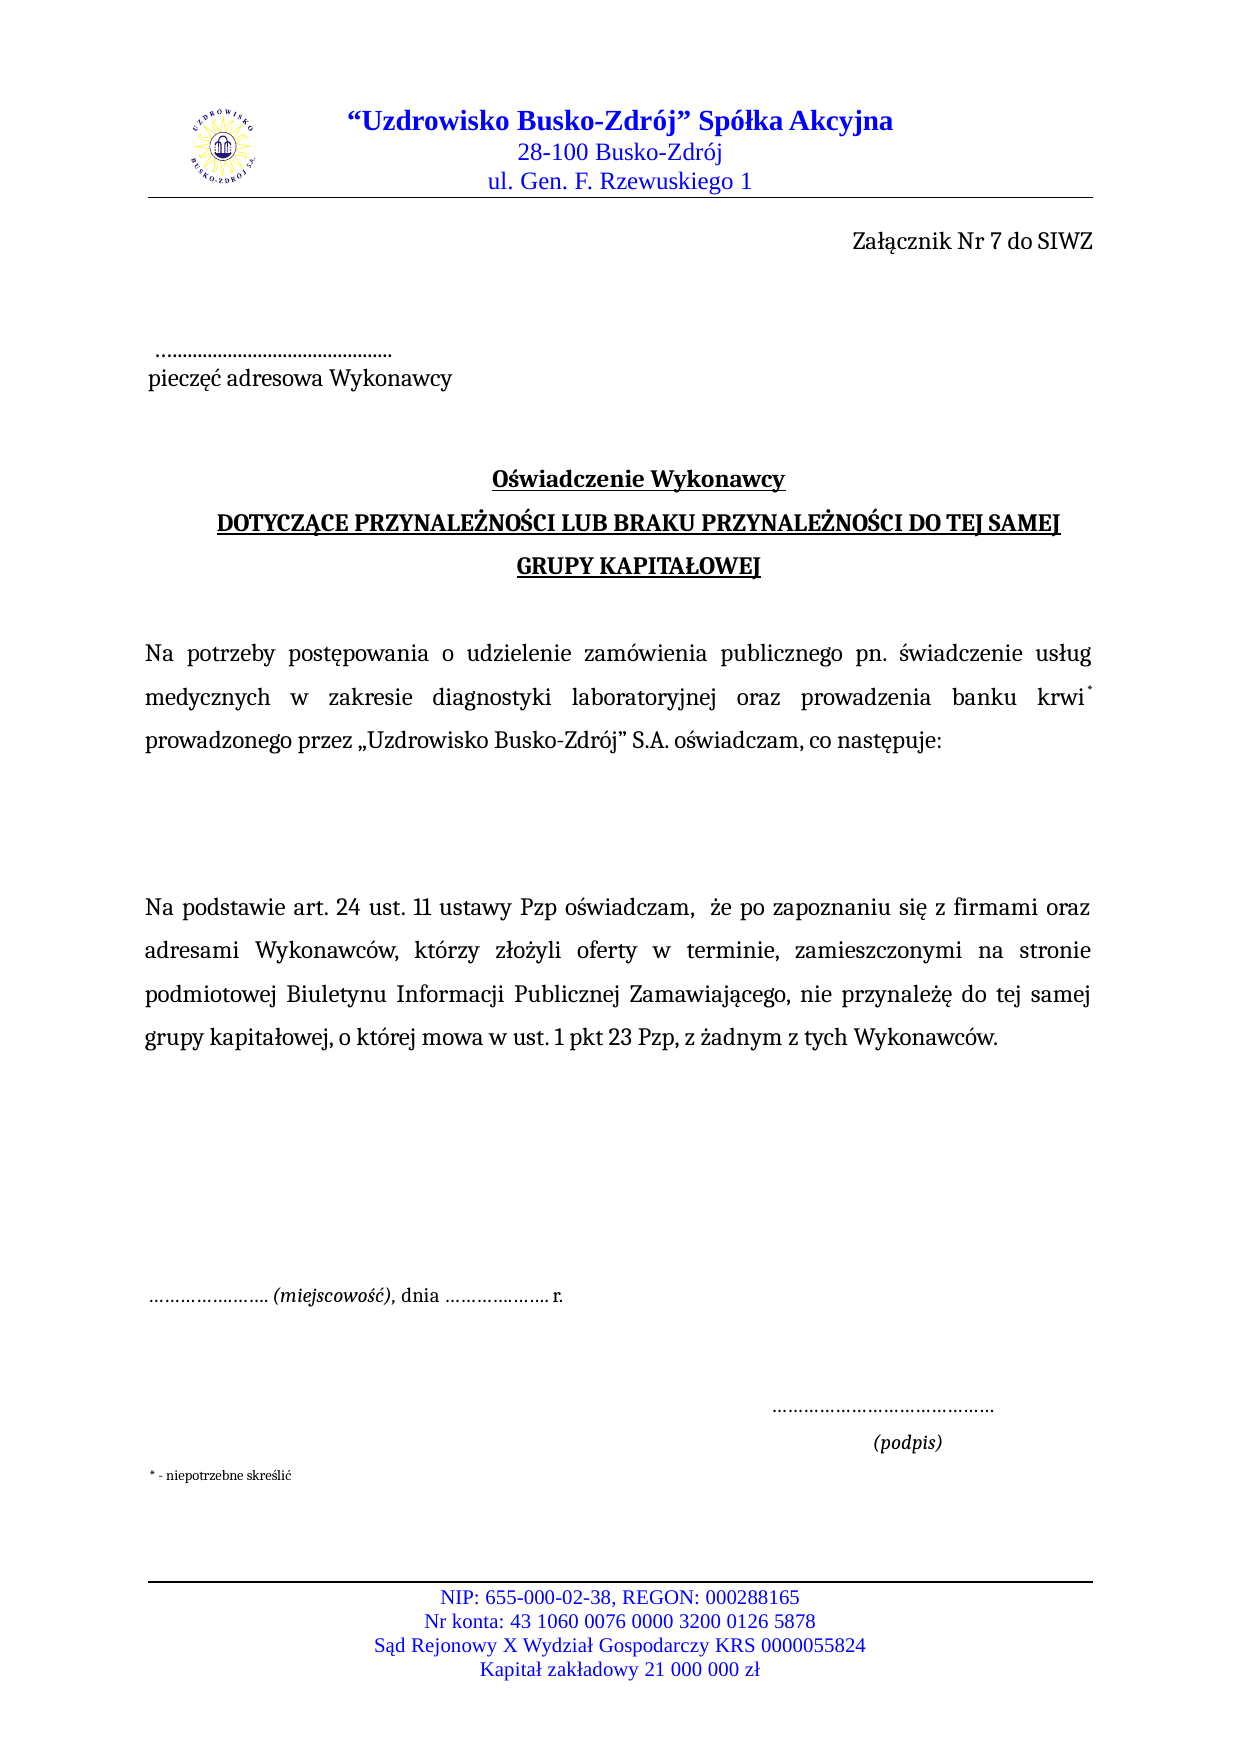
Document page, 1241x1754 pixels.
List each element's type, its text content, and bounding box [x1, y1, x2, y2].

list …............................................ [148, 335, 1093, 364]
list (podpis) [149, 1431, 1093, 1455]
list pieczęć adresowa Wykonawcy [148, 364, 1093, 393]
list Załącznik Nr 7 do SIWZ [148, 227, 1093, 256]
list DOTYCZĄCE PRZYNALEŻNOŚCI LUB BRAKU PRZYNALEŻNOŚCI DO TEJ SAMEJ GRUPY KAPITAŁOWEJ [148, 509, 1093, 581]
text …………….……. (miejscowość), dnia ………….……. r. [148, 1284, 1093, 1308]
list Na podstawie art. 24 ust. 11 ustawy Pzp oświadczam, że po zapoznaniu się z firmami oraz adresami Wykonawców, którzy złożyli oferty w terminie, zamieszczonymi na stronie podmiotowej Biuletynu Informacji Publicznej Zamawiającego, nie przynależę do tej samej grupy kapitałowej, o której mowa w ust. 1 pkt 23 Pzp, z żadnym z tych Wykonawców. [144, 893, 1093, 1052]
text …………………………………… [149, 1394, 1093, 1418]
list Na potrzeby postępowania o udzielenie zamówienia publicznego pn. świadczenie usług medycznych w zakresie diagnostyki laboratoryjnej oraz prowadzenia banku krwi* prowadzonego przez „Uzdrowisko Busko-Zdrój” S.A. oświadczam, co następuje: [144, 639, 1093, 755]
list Oświadczenie Wykonawcy [148, 465, 1093, 494]
list * - niepotrzebne skreślić [149, 1467, 1093, 1496]
